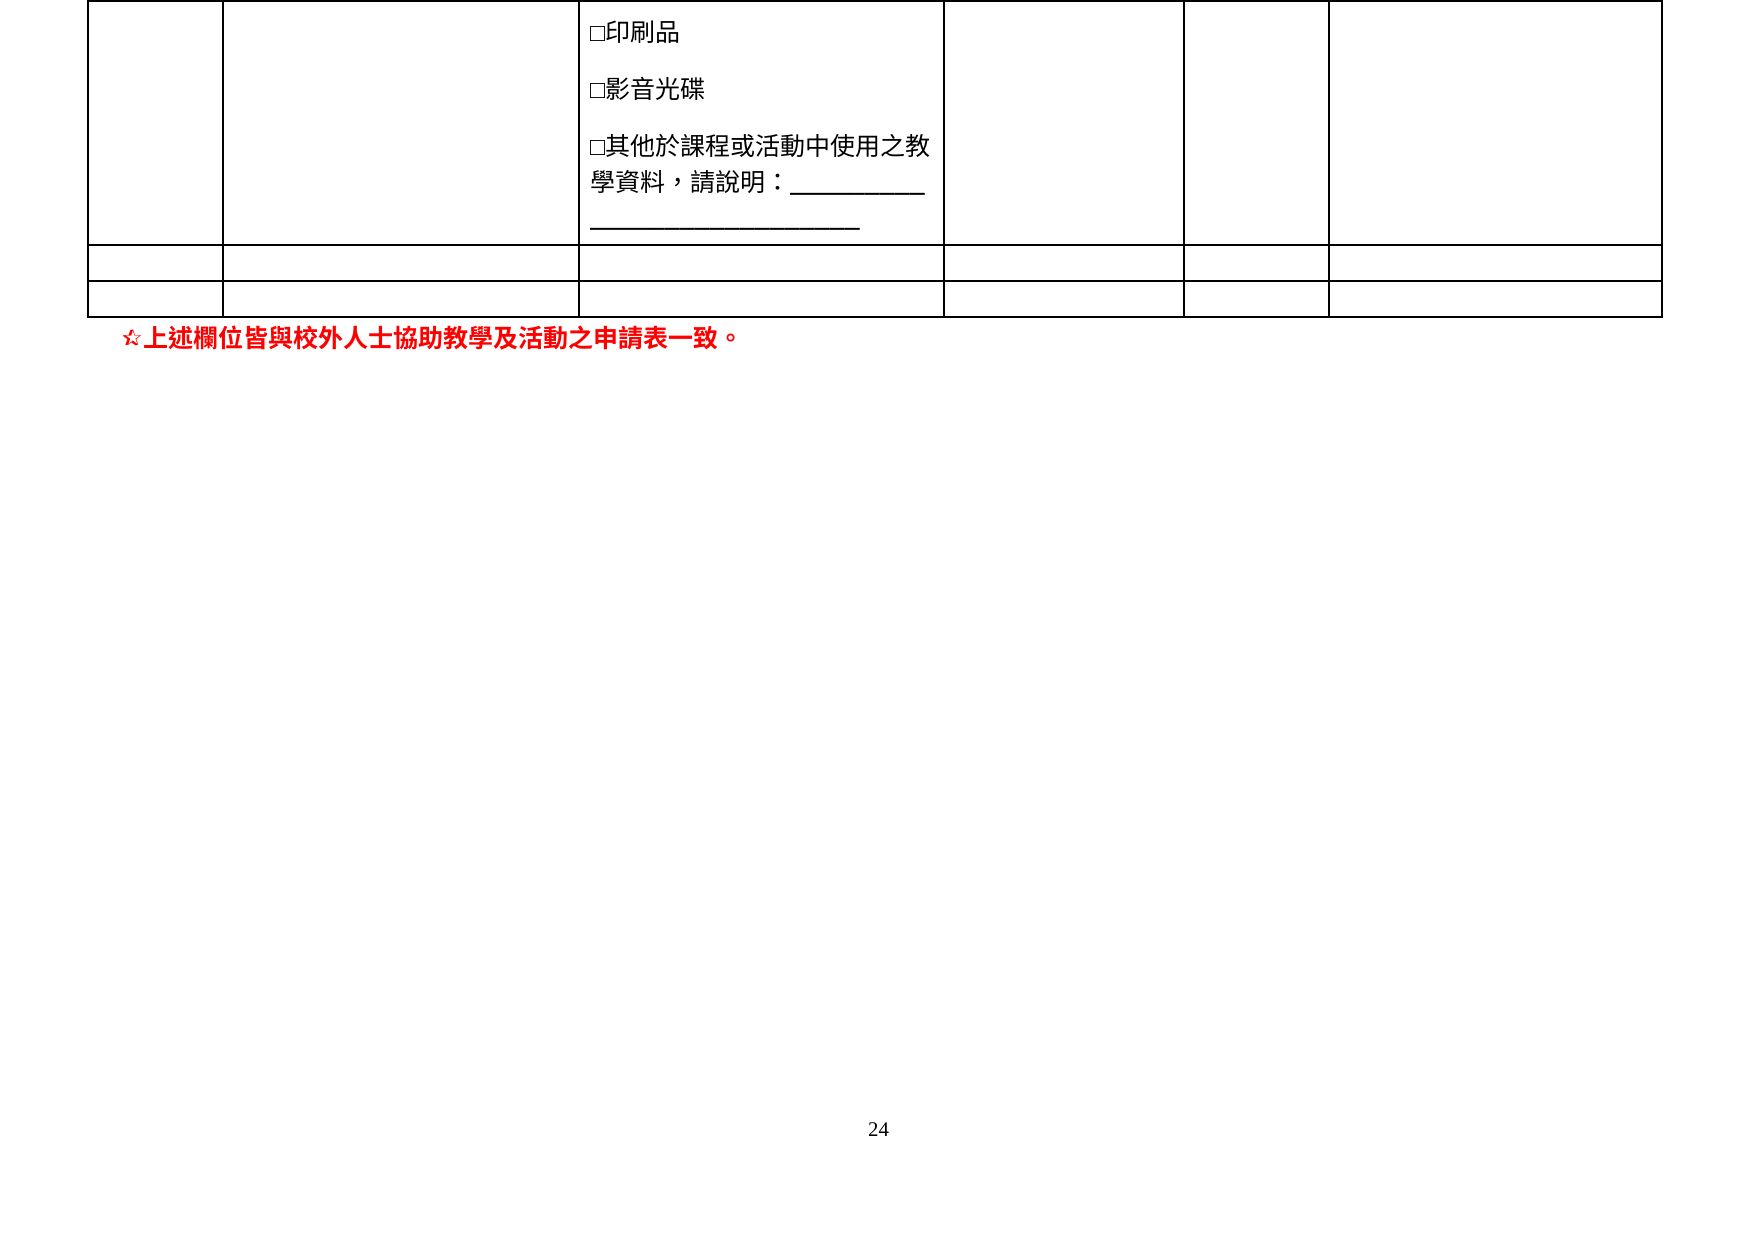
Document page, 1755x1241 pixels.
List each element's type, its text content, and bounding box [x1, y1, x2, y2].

table_cell [1330, 2, 1661, 244]
table_cell [580, 246, 943, 280]
table_cell [1185, 282, 1328, 316]
table_cell [89, 246, 222, 280]
table_cell [224, 246, 578, 280]
table_cell [1330, 282, 1661, 316]
table_cell [224, 2, 578, 244]
table_cell [945, 2, 1183, 244]
table_cell □印刷品 □影音光碟 □其他於課程或活動中使用之教學資料，請說明：___________________________ [580, 2, 943, 244]
table_cell [1185, 2, 1328, 244]
table_cell [89, 282, 222, 316]
table_cell [945, 282, 1183, 316]
table_cell [1330, 246, 1661, 280]
table_cell [1185, 246, 1328, 280]
table_cell [89, 2, 222, 244]
table_cell [224, 282, 578, 316]
text 上述欄位皆與校外人士協助教學及活動之申請表一致。 [121, 318, 1636, 354]
table_cell [945, 246, 1183, 280]
table_cell [580, 282, 943, 316]
